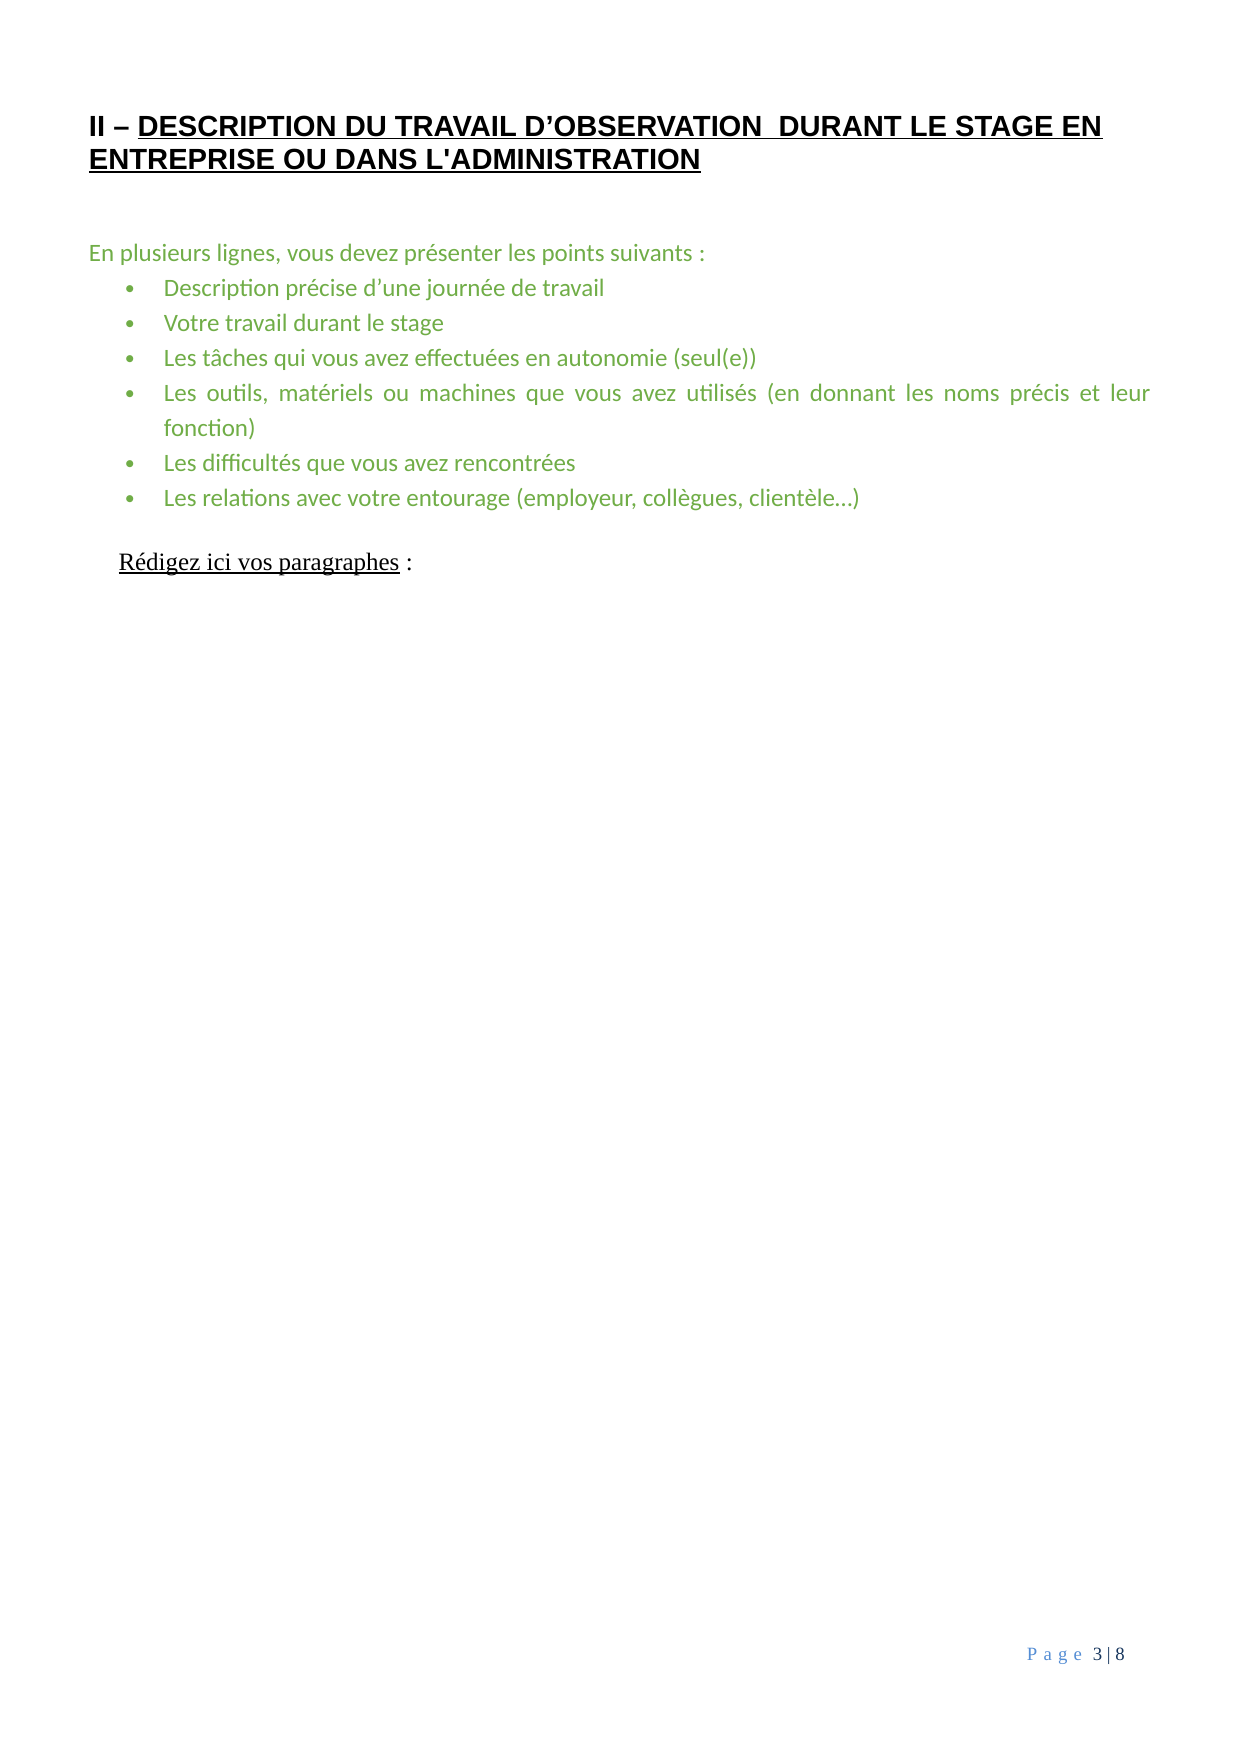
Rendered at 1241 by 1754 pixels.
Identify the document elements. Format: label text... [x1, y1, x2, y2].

list Les relations avec votre entourage (employeur, collègues, clientèle…) [126, 482, 1152, 512]
text Rédigez ici vos paragraphes : [89, 547, 1152, 576]
list Votre travail durant le stage [126, 307, 1152, 337]
list Les tâches qui vous avez effectuées en autonomie (seul(e)) [126, 342, 1152, 372]
text En plusieurs lignes, vous devez présenter les points suivants : [89, 237, 1152, 267]
list Description précise d’une journée de travail [126, 272, 1152, 302]
text ENTREPRISE OU DANS L'ADMINISTRATION [89, 142, 1152, 176]
list Les difficultés que vous avez rencontrées [126, 447, 1152, 477]
text II – DESCRIPTION DU TRAVAIL D’OBSERVATION DURANT LE STAGE EN [89, 108, 1152, 142]
list Les outils, matériels ou machines que vous avez utilisés (en donnant les noms précis et leur fonction) [126, 377, 1152, 442]
